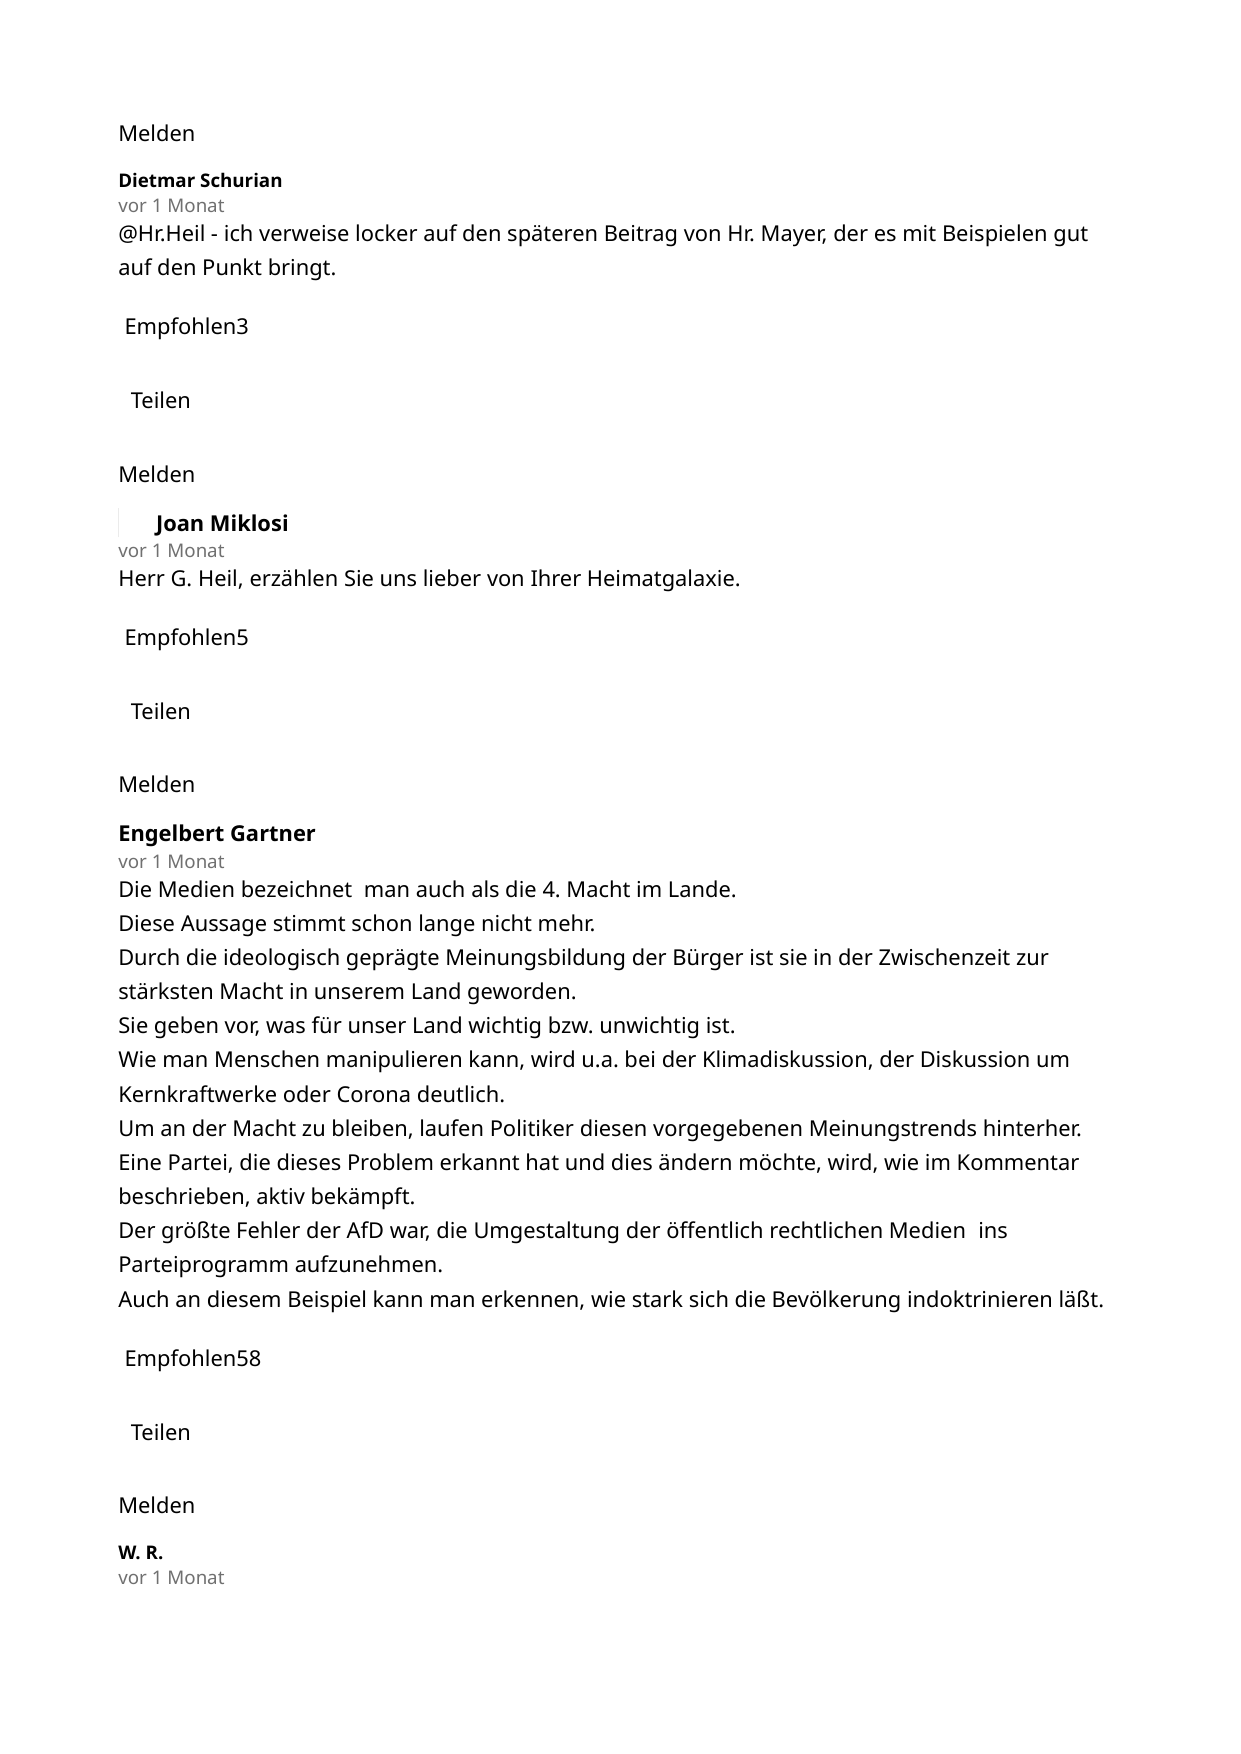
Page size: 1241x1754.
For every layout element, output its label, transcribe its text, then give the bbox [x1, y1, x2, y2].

text Teilen [131, 696, 1122, 726]
text vor 1 Monat [118, 192, 1122, 218]
text Empfohlen5 [124, 622, 1122, 652]
text vor 1 Monat [118, 1564, 1122, 1590]
text Empfohlen58 [124, 1343, 1122, 1372]
text Melden [118, 769, 1122, 799]
text Teilen [131, 385, 1122, 415]
text Dietmar Schurian [118, 167, 1109, 192]
text Empfohlen3 [124, 311, 1122, 341]
text @Hr.Heil - ich verweise locker auf den späteren Beitrag von Hr. Mayer, der es mit Beispielen gut auf den Punkt bringt. [118, 218, 1122, 282]
text Teilen [131, 1416, 1122, 1446]
text vor 1 Monat [118, 848, 1122, 873]
text Joan Miklosi [118, 507, 1109, 537]
text Melden [118, 459, 1122, 488]
text Melden [118, 1490, 1122, 1520]
text Melden [118, 118, 1122, 148]
text Herr G. Heil, erzählen Sie uns lieber von Ihrer Heimatgalaxie. [118, 563, 1122, 593]
text Die Medien bezeichnet man auch als die 4. Macht im Lande. Diese Aussage stimmt schon lange nicht mehr. Durch die ideologisch geprägte Meinungsbildung der Bürger ist sie in der Zwischenzeit zur stärksten Macht in unserem Land geworden. Sie geben vor, was für unser Land wichtig bzw. unwichtig ist. Wie man Menschen manipulieren kann, wird u.a. bei der Klimadiskussion, der Diskussion um Kernkraftwerke oder Corona deutlich. Um an der Macht zu bleiben, laufen Politiker diesen vorgegebenen Meinungstrends hinterher. Eine Partei, die dieses Problem erkannt hat und dies ändern möchte, wird, wie im Kommentar beschrieben, aktiv bekämpft. Der größte Fehler der AfD war, die Umgestaltung der öffentlich rechtlichen Medien ins Parteiprogramm aufzunehmen. Auch an diesem Beispiel kann man erkennen, wie stark sich die Bevölkerung indoktrinieren läßt. [118, 873, 1122, 1313]
text W. R. [118, 1539, 1109, 1564]
text vor 1 Monat [118, 537, 1122, 563]
text Engelbert Gartner [118, 818, 1109, 848]
